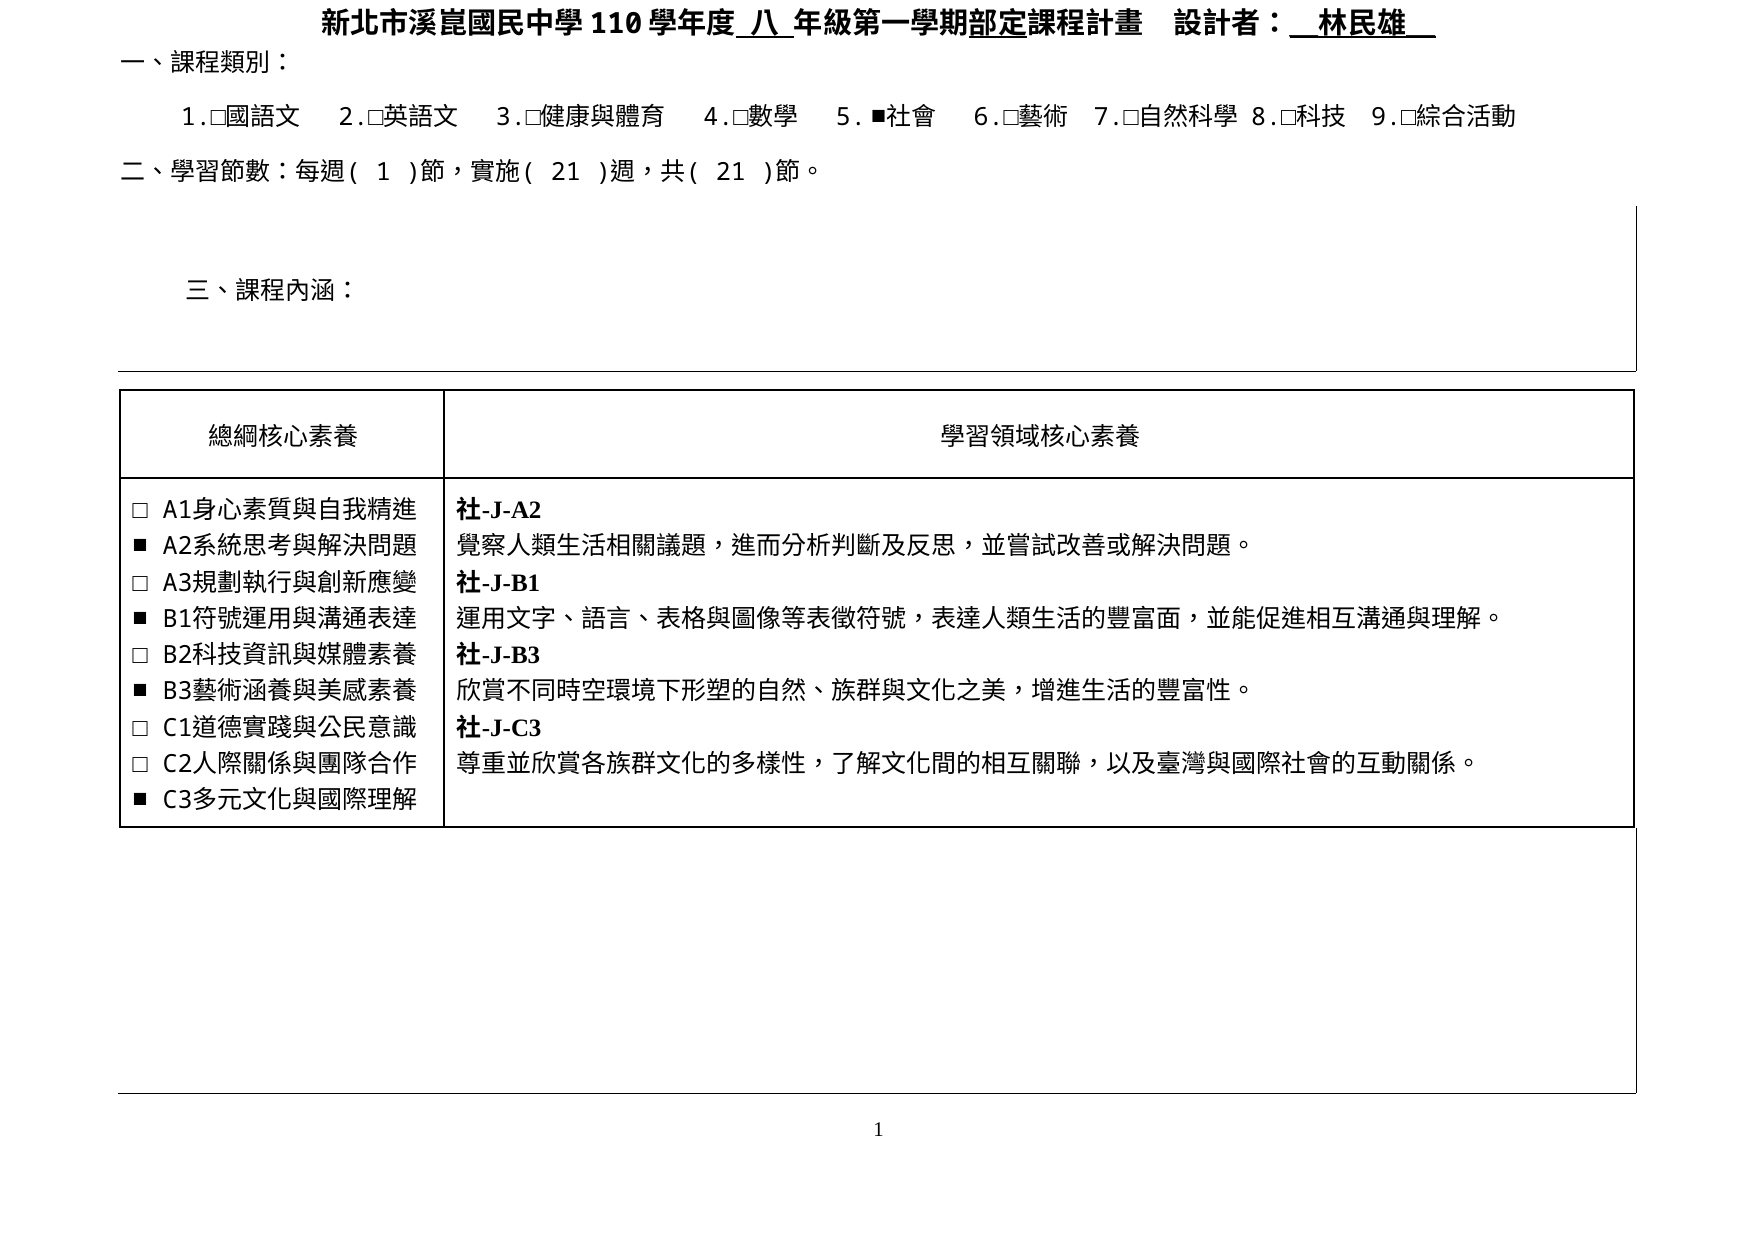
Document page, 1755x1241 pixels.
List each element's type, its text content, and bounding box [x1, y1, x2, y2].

table_header 學習領域核心素養 [445, 391, 1633, 477]
text 新北市溪崑國民中學110學年度 八 年級第一學期部定課程計畫 設計者：＿林民雄＿ [118, 0, 1636, 42]
text 1.□國語文 2.□英語文 3.□健康與體育 4.□數學 5. ■社會 6.□藝術 7.□自然科學 8.□科技 9.□綜合活動 [118, 97, 1636, 133]
text 三、課程內涵： [118, 206, 1636, 371]
text 一、課程類別： [118, 42, 1636, 79]
table_cell 社-J-A2 覺察人類生活相關議題，進而分析判斷及反思，並嘗試改善或解決問題。 社-J-B1 運用文字、語言、表格與圖像等表徵符號，表達人類生活的豐富面，並能促進相互溝通與理解。 社-J-B3 欣賞不同時空環境下形塑的自然、族群與文化之美，增進生活的豐富性。 社-J-C3 尊重並欣賞各族群文化的多樣性，了解文化間的相互關聯，以及臺灣與國際社會的互動關係。 [445, 479, 1633, 826]
text 二、學習節數：每週( 1 )節，實施( 21 )週，共( 21 )節。 [118, 151, 1636, 187]
table_header 總綱核心素養 [121, 391, 443, 477]
table_cell □ A1身心素質與自我精進 ■ A2系統思考與解決問題 □ A3規劃執行與創新應變 ■ B1符號運用與溝通表達 □ B2科技資訊與媒體素養 ■ B3藝術涵養與美感素養 □ C1道德實踐與公民意識 □ C2人際關係與團隊合作 ■ C3多元文化與國際理解 [121, 479, 443, 826]
